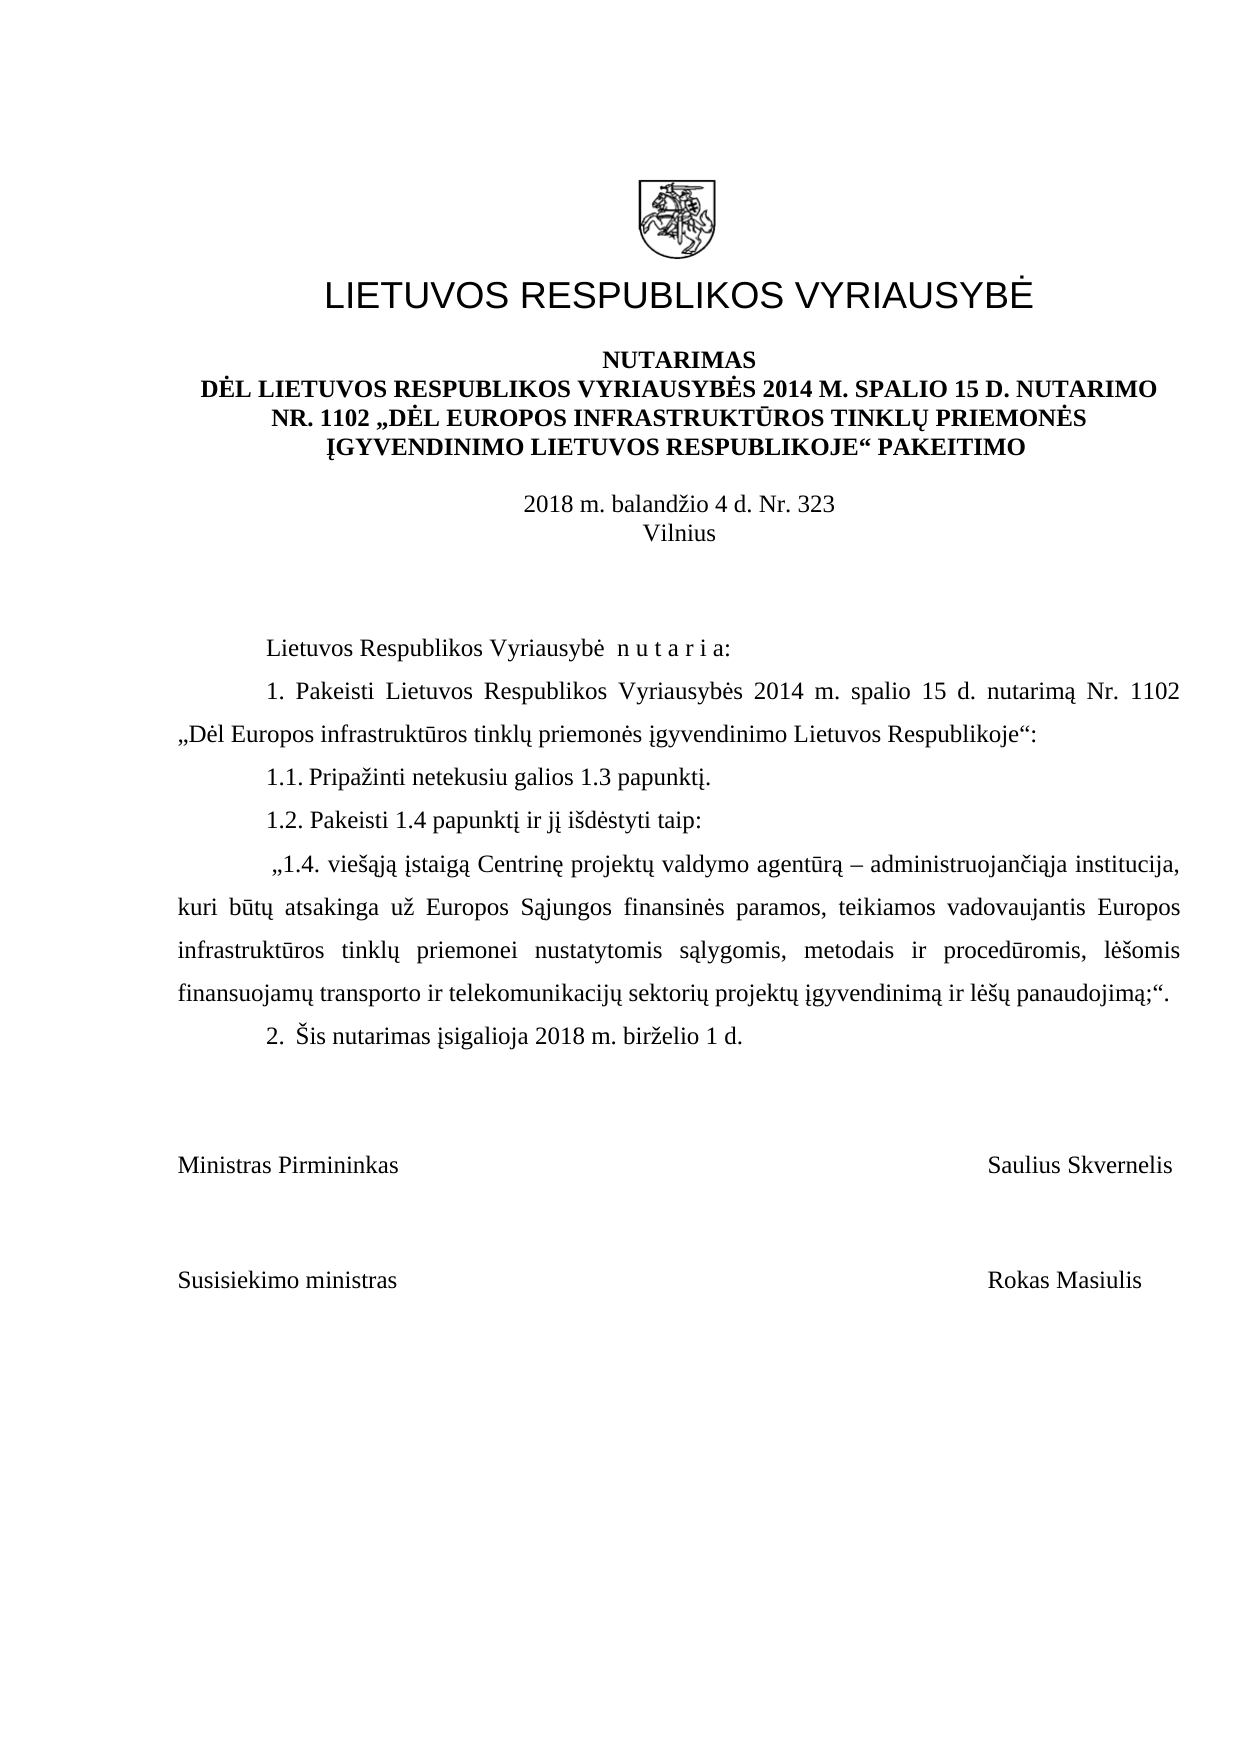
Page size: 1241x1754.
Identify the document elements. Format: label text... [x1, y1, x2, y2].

text 1. Pakeisti Lietuvos Respublikos Vyriausybės 2014 m. spalio 15 d. nutarimą Nr. 1102 „Dėl Europos infrastruktūros tinklų priemonės įgyvendinimo Lietuvos Respublikoje“: [177, 676, 1181, 748]
text Susisiekimo ministras Rokas Masiulis [177, 1266, 1181, 1294]
text 2. Šis nutarimas įsigalioja 2018 m. birželio 1 d. [266, 1021, 1181, 1050]
text nutarimas [177, 346, 1181, 374]
text Lietuvos Respublikos Vyriausybė [177, 274, 1181, 317]
text 1.2. Pakeisti 1.4 papunktį ir jį išdėstyti taip: [266, 806, 1181, 834]
text „1.4. viešąją įstaigą Centrinę projektų valdymo agentūrą – administruojančiąja institucija, kuri būtų atsakinga už Europos Sąjungos finansinės paramos, teikiamos vadovaujantis Europos infrastruktūros tinklų priemonei nustatytomis sąlygomis, metodais ir procedūromis, lėšomis finansuojamų transporto ir telekomunikacijų sektorių projektų įgyvendinimą ir lėšų panaudojimą;“. [177, 849, 1181, 1007]
text Ministras Pirmininkas Saulius Skvernelis [177, 1151, 1181, 1179]
text Vilnius [177, 518, 1181, 547]
text Lietuvos Respublikos Vyriausybė n u t a r i a: [177, 633, 1181, 662]
text 1.1. Pripažinti netekusiu galios 1.3 papunktį. [266, 762, 1181, 791]
text DĖL Lietuvos respublikos vyriausybės 2014 m. spalio 15 d. nutarimo nr. 1102 „DĖL EUROPOS INFRASTRUKTŪROS TINKLŲ PRIEMONĖS ĮGYVENDINIMO LIETUVOS RESPUBLIKOJE“ pakeitimo [177, 374, 1181, 461]
text 2018 m. balandžio 4 d. Nr. 323 [177, 489, 1181, 518]
